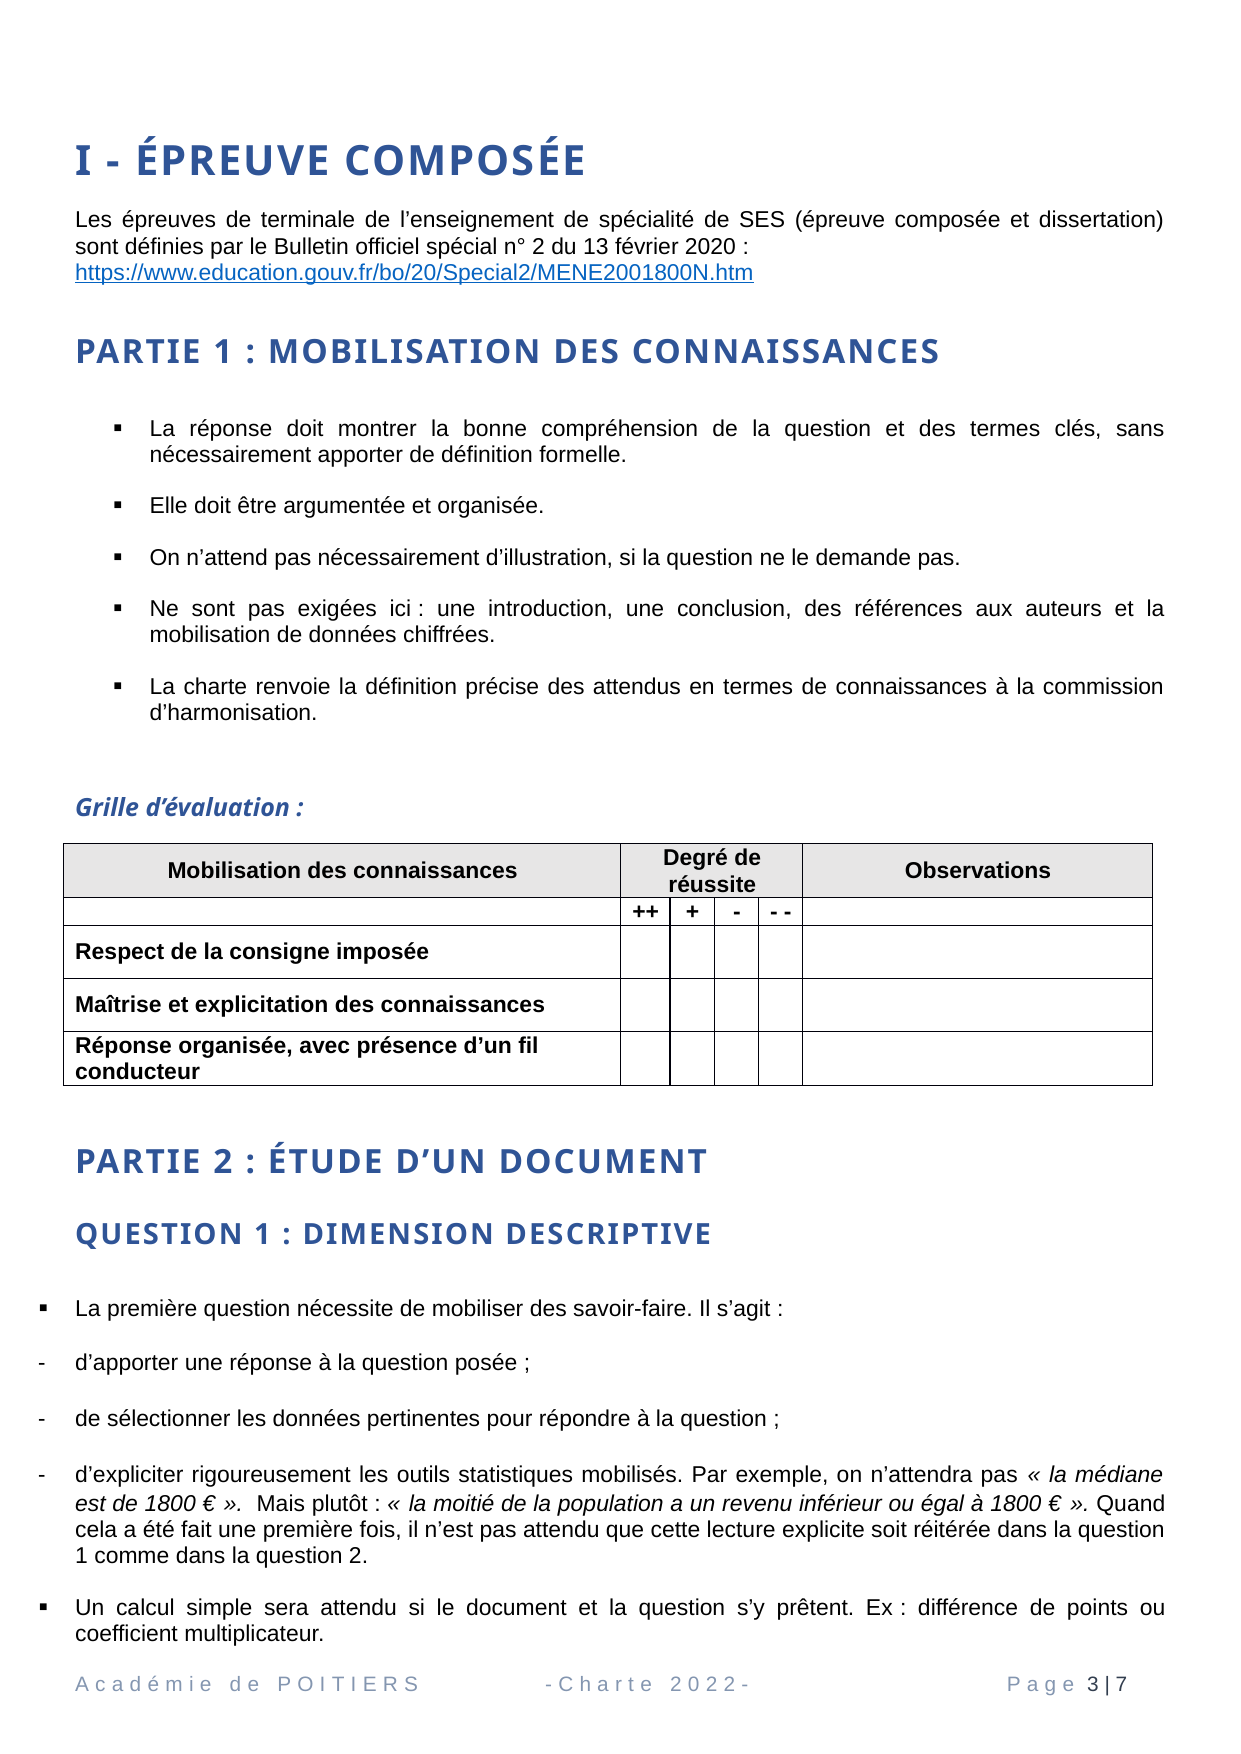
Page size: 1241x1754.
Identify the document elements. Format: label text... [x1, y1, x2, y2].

table_cell ­- - [759, 898, 802, 924]
subtitle QUESTION 1 : DIMENSION DESCRIPTIVE [75, 1213, 1165, 1253]
list d’expliciter rigoureusement les outils statistiques mobilisés. Par exemple, on n’attendra pas « la médiane est de 1800 € ». Mais plutôt : « la moitié de la population a un revenu inférieur ou égal à 1800 € ». Quand cela a été fait une première fois, il n’est pas attendu que cette lecture explicite soit réitérée dans la question 1 comme dans la question 2. [38, 1458, 1165, 1569]
subtitle Grille d’évaluation : [75, 790, 1165, 824]
text Les épreuves de terminale de l’enseignement de spécialité de SES (épreuve composée et dissertation) sont définies par le Bulletin officiel spécial n° 2 du 13 février 2020 : [75, 206, 1165, 259]
table_cell [759, 1032, 802, 1084]
list La première question nécessite de mobiliser des savoir-faire. Il s’agit : [38, 1294, 1165, 1321]
table_cell Respect de la consigne imposée [64, 926, 620, 978]
table_cell [803, 926, 1152, 978]
table_cell [621, 926, 669, 978]
text https://www.education.gouv.fr/bo/20/Special2/MENE2001800N.htm [75, 259, 1165, 286]
table_cell [803, 898, 1152, 924]
list d’apporter une réponse à la question posée ; [38, 1346, 1165, 1377]
list Un calcul simple sera attendu si le document et la question s’y prêtent. Ex : différence de points ou coefficient multiplicateur. [38, 1594, 1165, 1646]
table_header Degré de réussite [621, 844, 802, 897]
subtitle I - ÉPREUVE COMPOSÉE [75, 131, 1165, 187]
table_cell [759, 926, 802, 978]
table_cell [621, 1032, 669, 1084]
table_cell Réponse organisée, avec présence d’un fil conducteur [64, 1032, 620, 1084]
table_cell ++ [621, 898, 669, 924]
list de sélectionner les données pertinentes pour répondre à la question ; [38, 1402, 1165, 1433]
subtitle PARTIE 2 : ÉTUDE D’UN DOCUMENT [75, 1138, 1165, 1183]
table_cell [64, 898, 620, 924]
subtitle PARTIE 1 : MOBILISATION DES CONNAISSANCES [75, 328, 1165, 373]
table_cell [671, 926, 714, 978]
list Elle doit être argumentée et organisée. [112, 492, 1165, 519]
table_cell [621, 979, 669, 1031]
table_cell [803, 1032, 1152, 1084]
table_cell [671, 1032, 714, 1084]
table_cell [671, 979, 714, 1031]
table_header Observations [803, 844, 1152, 897]
list On n’attend pas nécessairement d’illustration, si la question ne le demande pas. [112, 544, 1165, 570]
table_cell [715, 1032, 758, 1084]
table_cell [715, 926, 758, 978]
list La charte renvoie la définition précise des attendus en termes de connaissances à la commission d’harmonisation. [112, 673, 1165, 726]
list La réponse doit montrer la bonne compréhension de la question et des termes clés, sans nécessairement apporter de définition formelle. [112, 415, 1165, 467]
table_cell - [715, 898, 758, 924]
table_cell [803, 979, 1152, 1031]
list Ne sont pas exigées ici : une introduction, une conclusion, des références aux auteurs et la mobilisation de données chiffrées. [112, 595, 1165, 648]
table_cell + [671, 898, 714, 924]
table_cell Maîtrise et explicitation des connaissances [64, 979, 620, 1031]
table_header Mobilisation des connaissances [64, 844, 620, 897]
table_cell [715, 979, 758, 1031]
table_cell [759, 979, 802, 1031]
